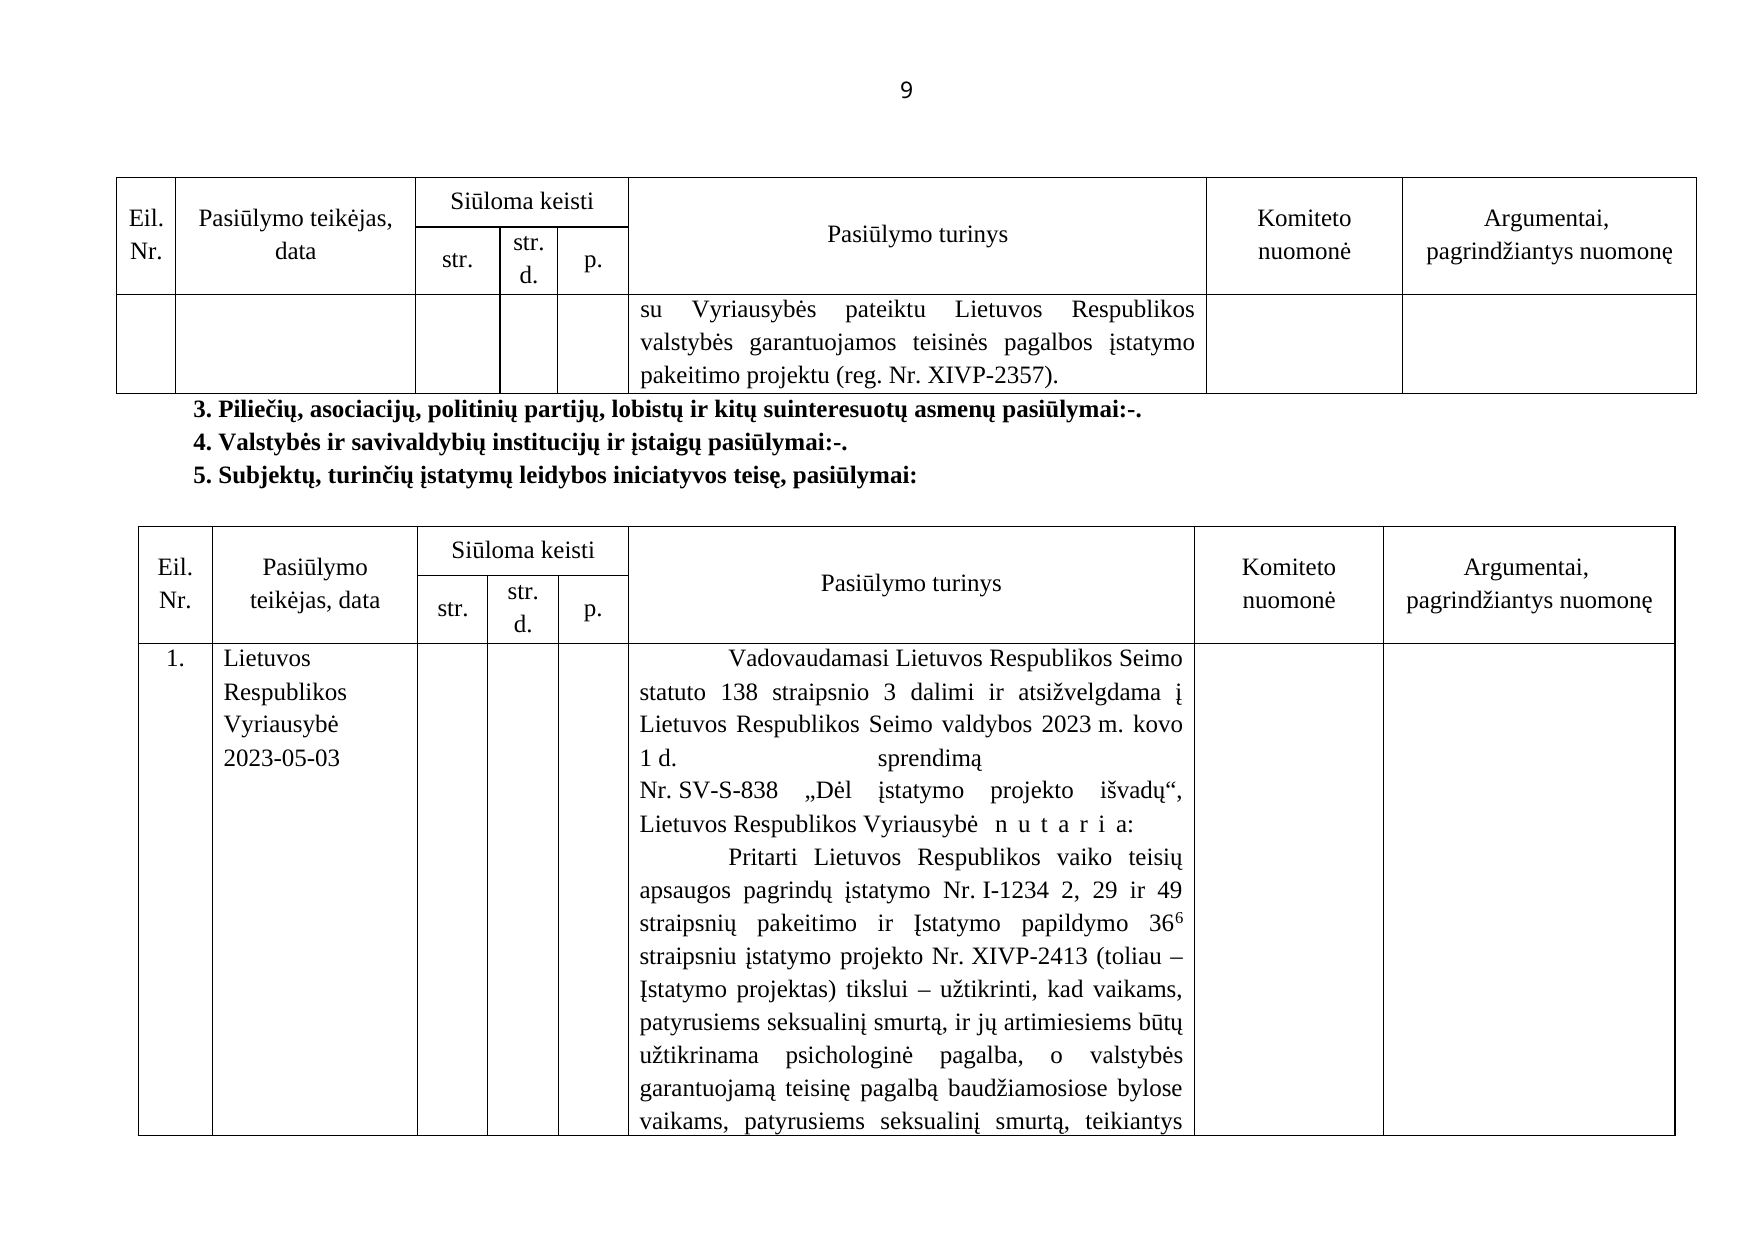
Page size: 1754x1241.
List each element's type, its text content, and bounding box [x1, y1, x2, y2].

subtitle 5. Subjektų, turinčių įstatymų leidybos iniciatyvos teisę, pasiūlymai: [118, 460, 1695, 489]
table_cell 1. [139, 644, 212, 1134]
table_header Argumentai, pagrindžiantys nuomonę [1403, 178, 1696, 293]
table_cell [1384, 644, 1674, 1134]
table_header Pasiūlymo turinys [629, 527, 1194, 642]
table_header Eil. Nr. [117, 178, 175, 293]
table_header Siūloma keisti [418, 527, 628, 575]
table_cell [1195, 644, 1383, 1134]
table_cell su Vyriausybės pateiktu Lietuvos Respublikos valstybės garantuojamos teisinės pagalbos įstatymo pakeitimo projektu (reg. Nr. XIVP-2357). [629, 295, 1206, 393]
table_cell [117, 295, 175, 393]
table_header Pasiūlymo turinys [629, 178, 1206, 293]
table_cell Vadovaudamasi Lietuvos Respublikos Seimo statuto 138 straipsnio 3 dalimi ir atsižvelgdama į Lietuvos Respublikos Seimo valdybos 2023 m. kovo 1 d. sprendimą Nr. SV-S-838 „Dėl įstatymo projekto išvadų“, Lietuvos Respublikos Vyriausybė nutaria: Pritarti Lietuvos Respublikos vaiko teisių apsaugos pagrindų įstatymo Nr. I-1234 2, 29 ir 49 straipsnių pakeitimo ir Įstatymo papildymo 366 straipsniu įstatymo projekto Nr. XIVP‑2413 (toliau – Įstatymo projektas) tikslui – užtikrinti, kad vaikams, patyrusiems seksualinį smurtą, ir jų artimiesiems būtų užtikrinama psichologinė pagalba, o valstybės garantuojamą teisinę pagalbą baudžiamosiose bylose vaikams, patyrusiems seksualinį smurtą, teikiantys [629, 644, 1194, 1134]
table_cell [176, 295, 415, 393]
table_cell str. [418, 576, 487, 642]
table_cell [501, 295, 557, 393]
table_cell [416, 295, 499, 393]
table_cell p. [558, 228, 628, 293]
table_cell [1403, 295, 1696, 393]
table_cell [1207, 295, 1402, 393]
table_cell str. d. [488, 576, 558, 642]
table_cell Lietuvos Respublikos Vyriausybė 2023-05-03 [213, 644, 417, 1134]
subtitle 4. Valstybės ir savivaldybių institucijų ir įstaigų pasiūlymai:-. [118, 427, 1695, 456]
table_cell [559, 644, 628, 1134]
table_cell [558, 295, 628, 393]
table_header Eil. Nr. [139, 527, 212, 642]
table_header Siūloma keisti [416, 178, 628, 226]
table_header Pasiūlymo teikėjas, data [213, 527, 417, 642]
table_cell [488, 644, 558, 1134]
table_header Komiteto nuomonė [1195, 527, 1383, 642]
table_cell [418, 644, 487, 1134]
table_cell str. d. [501, 228, 557, 293]
table_cell p. [559, 576, 628, 642]
table_header Argumentai, pagrindžiantys nuomonę [1384, 527, 1674, 642]
table_cell str. [416, 228, 499, 293]
subtitle 3. Piliečių, asociacijų, politinių partijų, lobistų ir kitų suinteresuotų asmenų pasiūlymai:-. [118, 394, 1695, 423]
table_header Komiteto nuomonė [1207, 178, 1402, 293]
table_header Pasiūlymo teikėjas, data [176, 178, 415, 293]
